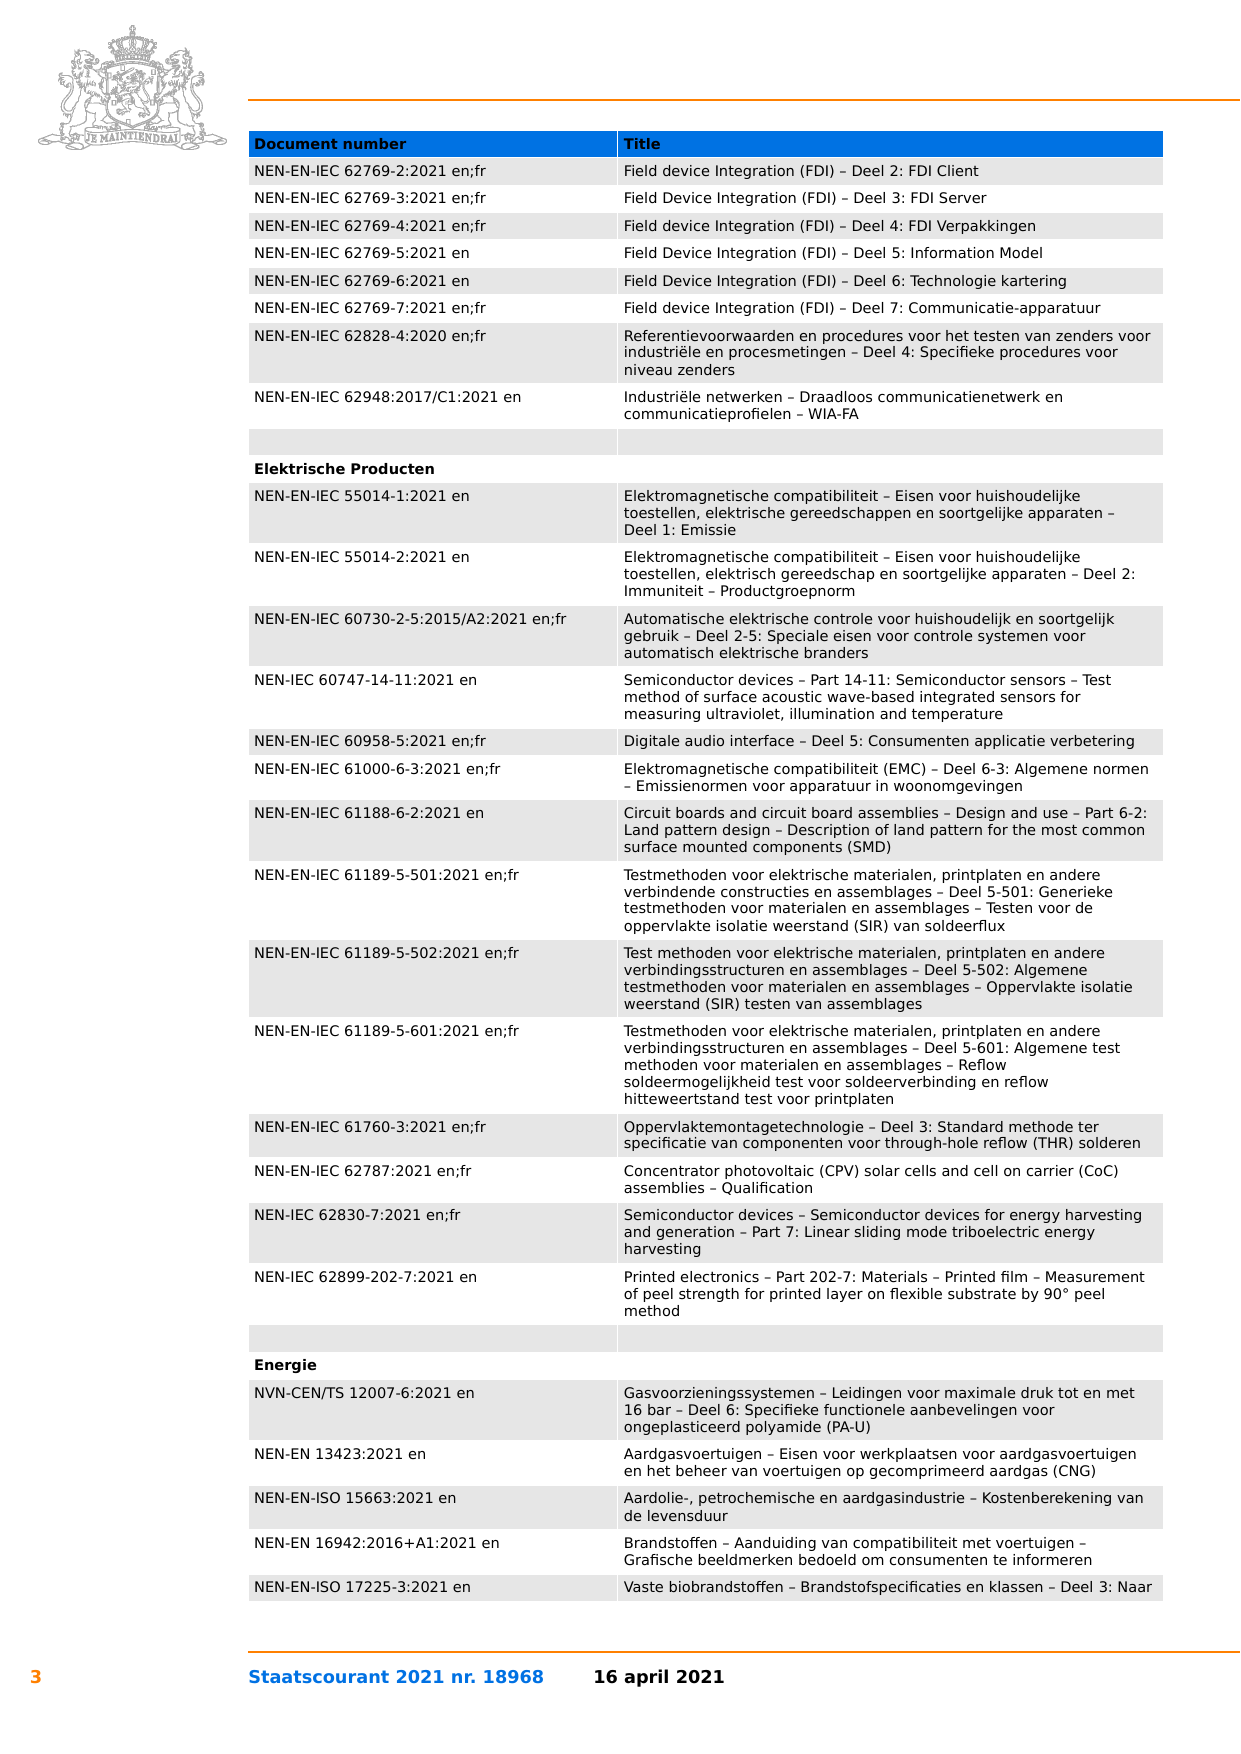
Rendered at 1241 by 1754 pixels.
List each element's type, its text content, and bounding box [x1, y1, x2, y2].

table_cell Elektromagnetische compatibiliteit – Eisen voor huishoudelijke toestellen, elektrisch gereedschap en soortgelijke apparaten – Deel 2: Immuniteit – Productgroepnorm [618, 545, 1163, 605]
table_header Title [618, 131, 1163, 157]
table_cell NEN-EN-IEC 60730-2-5:2015/A2:2021 en;fr [249, 606, 617, 666]
table_cell NEN-IEC 60747-14-11:2021 en [249, 667, 617, 728]
table_cell NEN-EN-IEC 61760-3:2021 en;fr [249, 1114, 617, 1157]
picture [38, 25, 227, 150]
table_cell [618, 429, 1163, 455]
table_cell Gasvoorzieningssystemen – Leidingen voor maximale druk tot en met 16 bar – Deel 6: Specifieke functionele aanbevelingen voor ongeplasticeerd polyamide (PA-U) [618, 1380, 1163, 1440]
table_cell NEN-EN-IEC 61000-6-3:2021 en;fr [249, 756, 617, 799]
table_cell Field Device Integration (FDI) – Deel 5: Information Model [618, 241, 1163, 267]
table_cell NEN-EN 16942:2016+A1:2021 en [249, 1530, 617, 1573]
table_cell NEN-EN-IEC 62769-4:2021 en;fr [249, 213, 617, 239]
table_cell Referentievoorwaarden en procedures voor het testen van zenders voor industriële en procesmetingen – Deel 4: Specifieke procedures voor niveau zenders [618, 323, 1163, 383]
table_cell Field device Integration (FDI) – Deel 2: FDI Client [618, 158, 1163, 185]
table_cell [249, 1325, 617, 1352]
table_cell NEN-EN-IEC 61189-5-501:2021 en;fr [249, 862, 617, 939]
table_cell Concentrator photovoltaic (CPV) solar cells and cell on carrier (CoC) assemblies – Qualification [618, 1158, 1163, 1201]
table_cell Printed electronics – Part 202-7: Materials – Printed film – Measurement of peel strength for printed layer on flexible substrate by 90° peel method [618, 1264, 1163, 1324]
table_cell Elektromagnetische compatibiliteit – Eisen voor huishoudelijke toestellen, elektrische gereedschappen en soortgelijke apparaten – Deel 1: Emissie [618, 483, 1163, 543]
table_cell NEN-EN-IEC 62787:2021 en;fr [249, 1158, 617, 1201]
table_cell NEN-EN-IEC 62948:2017/C1:2021 en [249, 384, 617, 427]
table_cell Field Device Integration (FDI) – Deel 6: Technologie kartering [618, 268, 1163, 294]
table_cell NEN-EN-IEC 62769-2:2021 en;fr [249, 158, 617, 185]
table_cell NEN-EN-IEC 62769-5:2021 en [249, 241, 617, 267]
table_cell Vaste biobrandstoffen – Brandstofspecificaties en klassen – Deel 3: Naar [618, 1575, 1163, 1601]
table_cell Energie [249, 1353, 617, 1379]
table_header Document number [249, 131, 617, 157]
table_cell NEN-EN-IEC 62769-3:2021 en;fr [249, 186, 617, 212]
table_cell NEN-EN 13423:2021 en [249, 1441, 617, 1485]
table_cell Testmethoden voor elektrische materialen, printplaten en andere verbindende constructies en assemblages – Deel 5-501: Generieke testmethoden voor materialen en assemblages – Testen voor de oppervlakte isolatie weerstand (SIR) van soldeerflux [618, 862, 1163, 939]
table_cell NEN-EN-IEC 62828-4:2020 en;fr [249, 323, 617, 383]
table_cell NEN-IEC 62899-202-7:2021 en [249, 1264, 617, 1324]
table_cell [618, 1353, 1163, 1379]
table_cell NEN-EN-IEC 61189-5-502:2021 en;fr [249, 940, 617, 1017]
table_cell NEN-EN-IEC 61188-6-2:2021 en [249, 800, 617, 861]
table_cell Circuit boards and circuit board assemblies – Design and use – Part 6-2: Land pattern design – Description of land pattern for the most common surface mounted components (SMD) [618, 800, 1163, 861]
table_cell Field device Integration (FDI) – Deel 4: FDI Verpakkingen [618, 213, 1163, 239]
table_cell [249, 429, 617, 455]
table_cell NEN-EN-IEC 55014-1:2021 en [249, 483, 617, 543]
table_cell Elektromagnetische compatibiliteit (EMC) – Deel 6-3: Algemene normen – Emissienormen voor apparatuur in woonomgevingen [618, 756, 1163, 799]
table_cell Automatische elektrische controle voor huishoudelijk en soortgelijk gebruik – Deel 2-5: Speciale eisen voor controle systemen voor automatisch elektrische branders [618, 606, 1163, 666]
table_cell [618, 1325, 1163, 1352]
table_cell Aardgasvoertuigen – Eisen voor werkplaatsen voor aardgasvoertuigen en het beheer van voertuigen op gecomprimeerd aardgas (CNG) [618, 1441, 1163, 1485]
table_cell Brandstoffen – Aanduiding van compatibiliteit met voertuigen – Grafische beeldmerken bedoeld om consumenten te informeren [618, 1530, 1163, 1573]
table_cell NEN-EN-ISO 15663:2021 en [249, 1486, 617, 1529]
table_cell Oppervlaktemontagetechnologie – Deel 3: Standard methode ter specificatie van componenten voor through-hole reflow (THR) solderen [618, 1114, 1163, 1157]
table_cell NEN-EN-IEC 55014-2:2021 en [249, 545, 617, 605]
table_cell NEN-EN-ISO 17225-3:2021 en [249, 1575, 617, 1601]
table_cell Semiconductor devices – Semiconductor devices for energy harvesting and generation – Part 7: Linear sliding mode triboelectric energy harvesting [618, 1203, 1163, 1263]
table_cell Semiconductor devices – Part 14-11: Semiconductor sensors – Test method of surface acoustic wave-based integrated sensors for measuring ultraviolet, illumination and temperature [618, 667, 1163, 728]
table_cell NEN-EN-IEC 62769-6:2021 en [249, 268, 617, 294]
table_cell NEN-IEC 62830-7:2021 en;fr [249, 1203, 617, 1263]
table_cell Digitale audio interface – Deel 5: Consumenten applicatie verbetering [618, 729, 1163, 755]
table_cell Aardolie-, petrochemische en aardgasindustrie – Kostenberekening van de levensduur [618, 1486, 1163, 1529]
table_cell NEN-EN-IEC 62769-7:2021 en;fr [249, 295, 617, 322]
table_cell NEN-EN-IEC 61189-5-601:2021 en;fr [249, 1019, 617, 1113]
table_cell Industriële netwerken – Draadloos communicatienetwerk en communicatieprofielen – WIA-FA [618, 384, 1163, 427]
table_cell Field device Integration (FDI) – Deel 7: Communicatie-apparatuur [618, 295, 1163, 322]
table_cell Field Device Integration (FDI) – Deel 3: FDI Server [618, 186, 1163, 212]
table_cell [618, 456, 1163, 482]
table_cell Testmethoden voor elektrische materialen, printplaten en andere verbindingsstructuren en assemblages – Deel 5-601: Algemene test methoden voor materialen en assemblages – Reflow soldeermogelijkheid test voor soldeerverbinding en reflow hitteweertstand test voor printplaten [618, 1019, 1163, 1113]
table_cell Test methoden voor elektrische materialen, printplaten en andere verbindingsstructuren en assemblages – Deel 5-502: Algemene testmethoden voor materialen en assemblages – Oppervlakte isolatie weerstand (SIR) testen van assemblages [618, 940, 1163, 1017]
table_cell NVN-CEN/TS 12007-6:2021 en [249, 1380, 617, 1440]
table_cell Elektrische Producten [249, 456, 617, 482]
table_cell NEN-EN-IEC 60958-5:2021 en;fr [249, 729, 617, 755]
